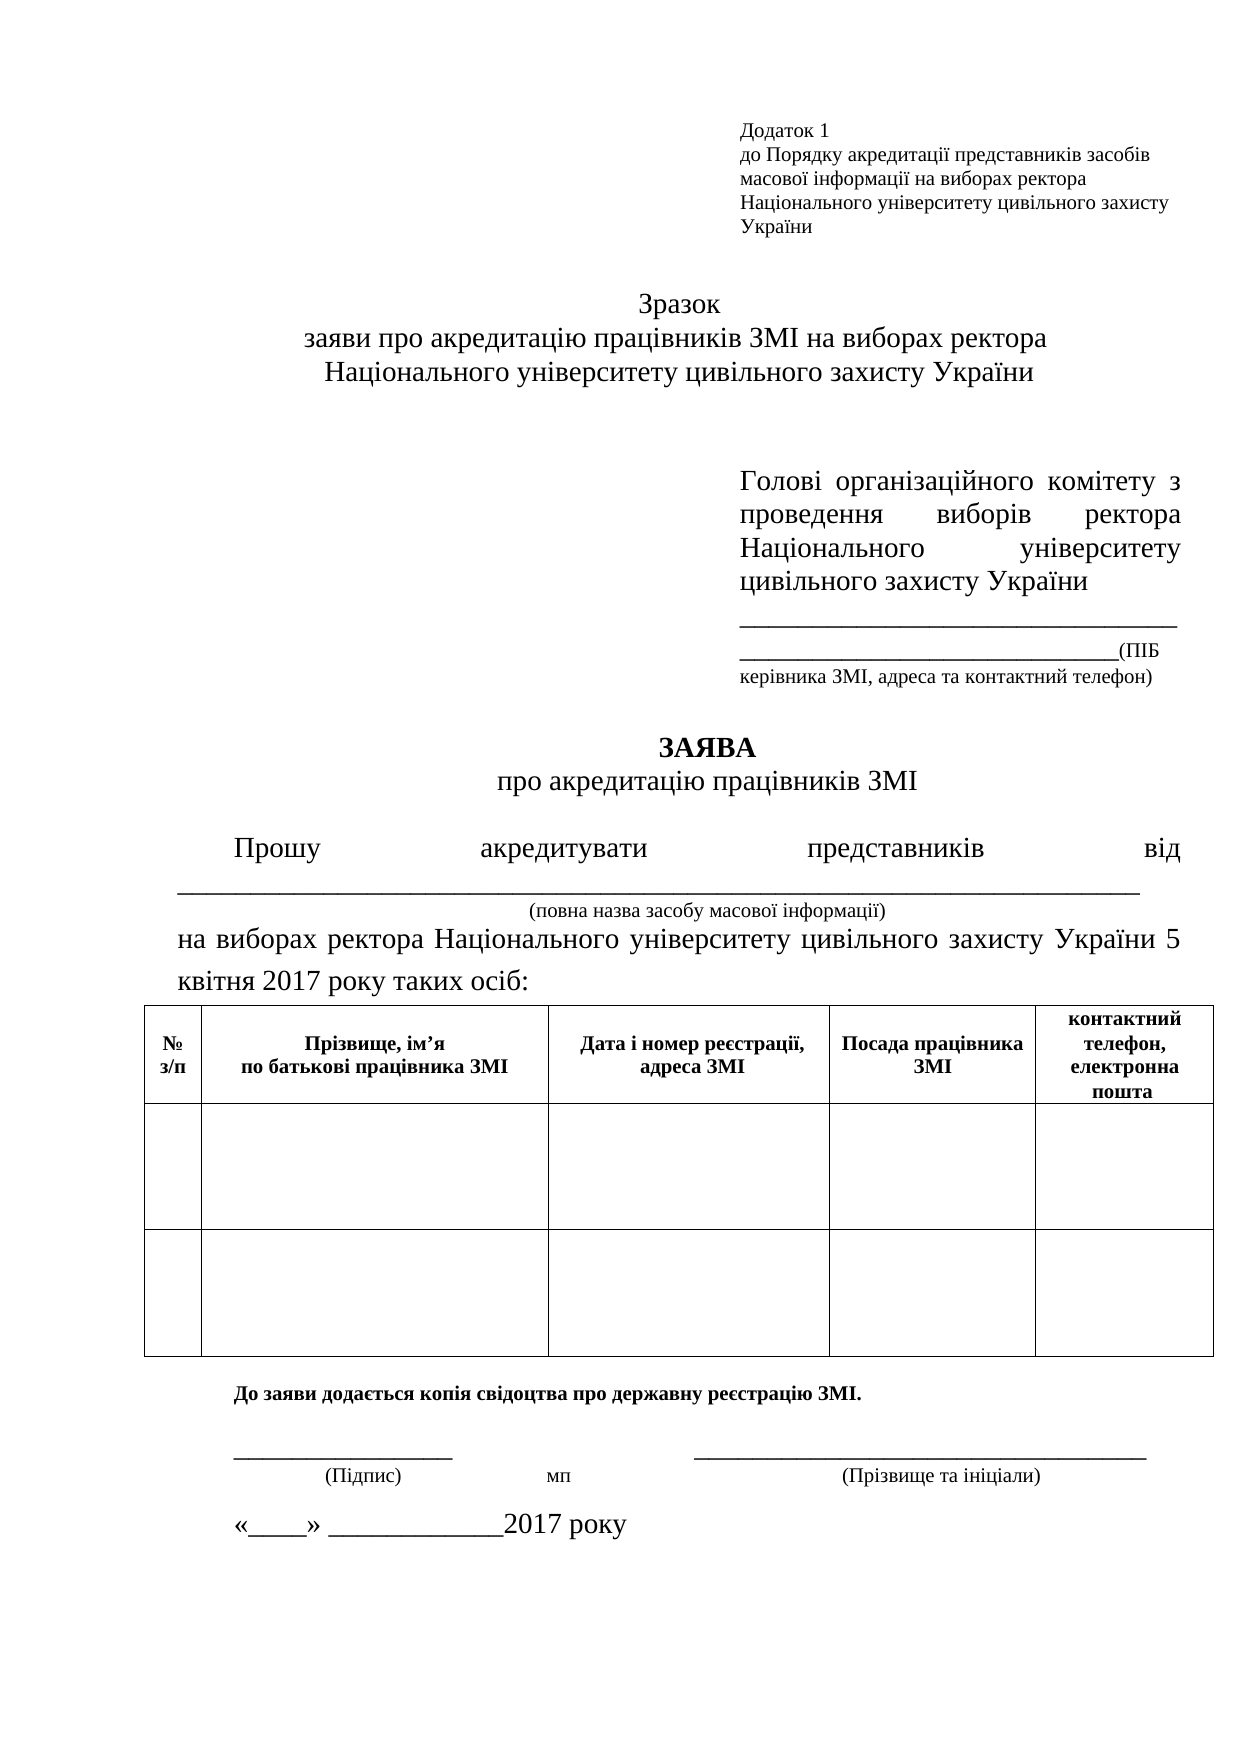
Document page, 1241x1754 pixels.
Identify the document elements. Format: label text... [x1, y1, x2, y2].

table_cell [1036, 1230, 1213, 1356]
text до Порядку акредитації представників засобів масової інформації на виборах ректора Національного університету цивільного захисту України [740, 142, 1181, 238]
text заяви про акредитацію працівників ЗМІ на виборах ректора [177, 320, 1181, 354]
text (повна назва засобу масової інформації) [177, 897, 1181, 922]
text _______________ _______________________________ [177, 1429, 1181, 1463]
table_header № з/п [145, 1006, 201, 1103]
table_header Дата і номер реєстрації, адреса ЗМІ [549, 1006, 829, 1103]
text «____» ____________2017 року [177, 1506, 1181, 1539]
text на виборах ректора Національного університету цивільного захисту України 5 квітня 2017 року таких осіб: [177, 922, 1181, 997]
text Голові організаційного комітету з проведення виборів ректора Національного університету цивільного захисту України [739, 463, 1181, 597]
table_header Прізвище, ім’я по батькові працівника ЗМІ [202, 1006, 548, 1103]
text ________________________________________________________(ПІБ керівника ЗМІ, адреса та контактний телефон) [739, 597, 1181, 688]
table_cell [830, 1104, 1035, 1229]
text про акредитацію працівників ЗМІ [177, 763, 1181, 797]
table_cell [549, 1104, 829, 1229]
text Зразок [177, 287, 1181, 320]
text ЗАЯВА [177, 730, 1181, 763]
text До заяви додається копія свідоцтва про державну реєстрацію ЗМІ. [177, 1381, 1181, 1405]
table_cell [549, 1230, 829, 1356]
table_header контактний телефон, електронна пошта [1036, 1006, 1213, 1103]
text (Підпис) мп (Прізвище та ініціали) [251, 1463, 1181, 1487]
table_cell [202, 1104, 548, 1229]
table_cell [1036, 1104, 1213, 1229]
table_cell [202, 1230, 548, 1356]
table_cell [830, 1230, 1035, 1356]
text Прошу акредитувати представників від __________________________________________________________________ [177, 830, 1181, 897]
text Додаток 1 [740, 118, 1181, 142]
text Національного університету цивільного захисту України [177, 354, 1181, 387]
table_header Посада працівника ЗМІ [830, 1006, 1035, 1103]
table_cell [145, 1230, 201, 1356]
table_cell [145, 1104, 201, 1229]
